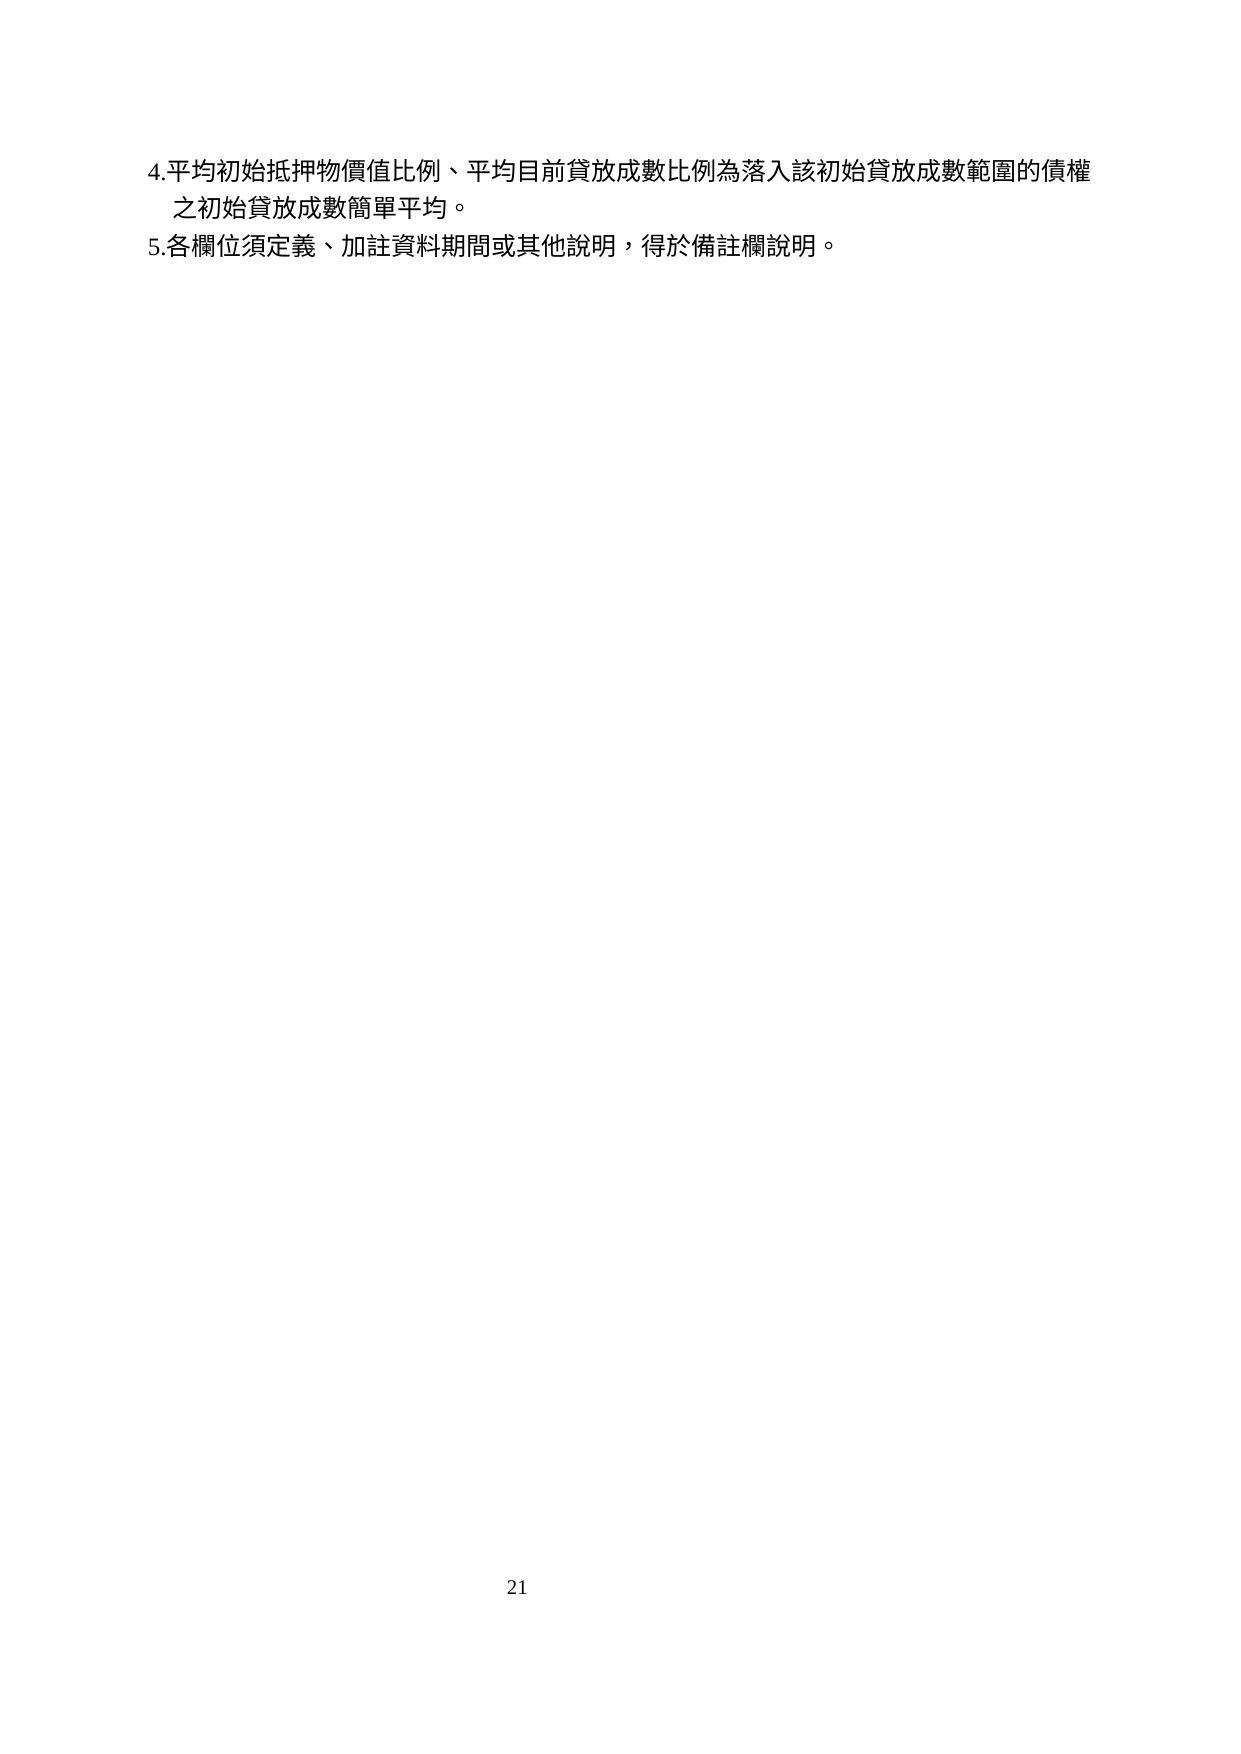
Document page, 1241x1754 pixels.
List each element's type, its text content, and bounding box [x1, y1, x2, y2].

text 5.各欄位須定義、加註資料期間或其他說明，得於備註欄說明。 [148, 225, 1092, 262]
text 4.平均初始抵押物價值比例、平均目前貸放成數比例為落入該初始貸放成數範圍的債權之初始貸放成數簡單平均。 [148, 150, 1092, 225]
